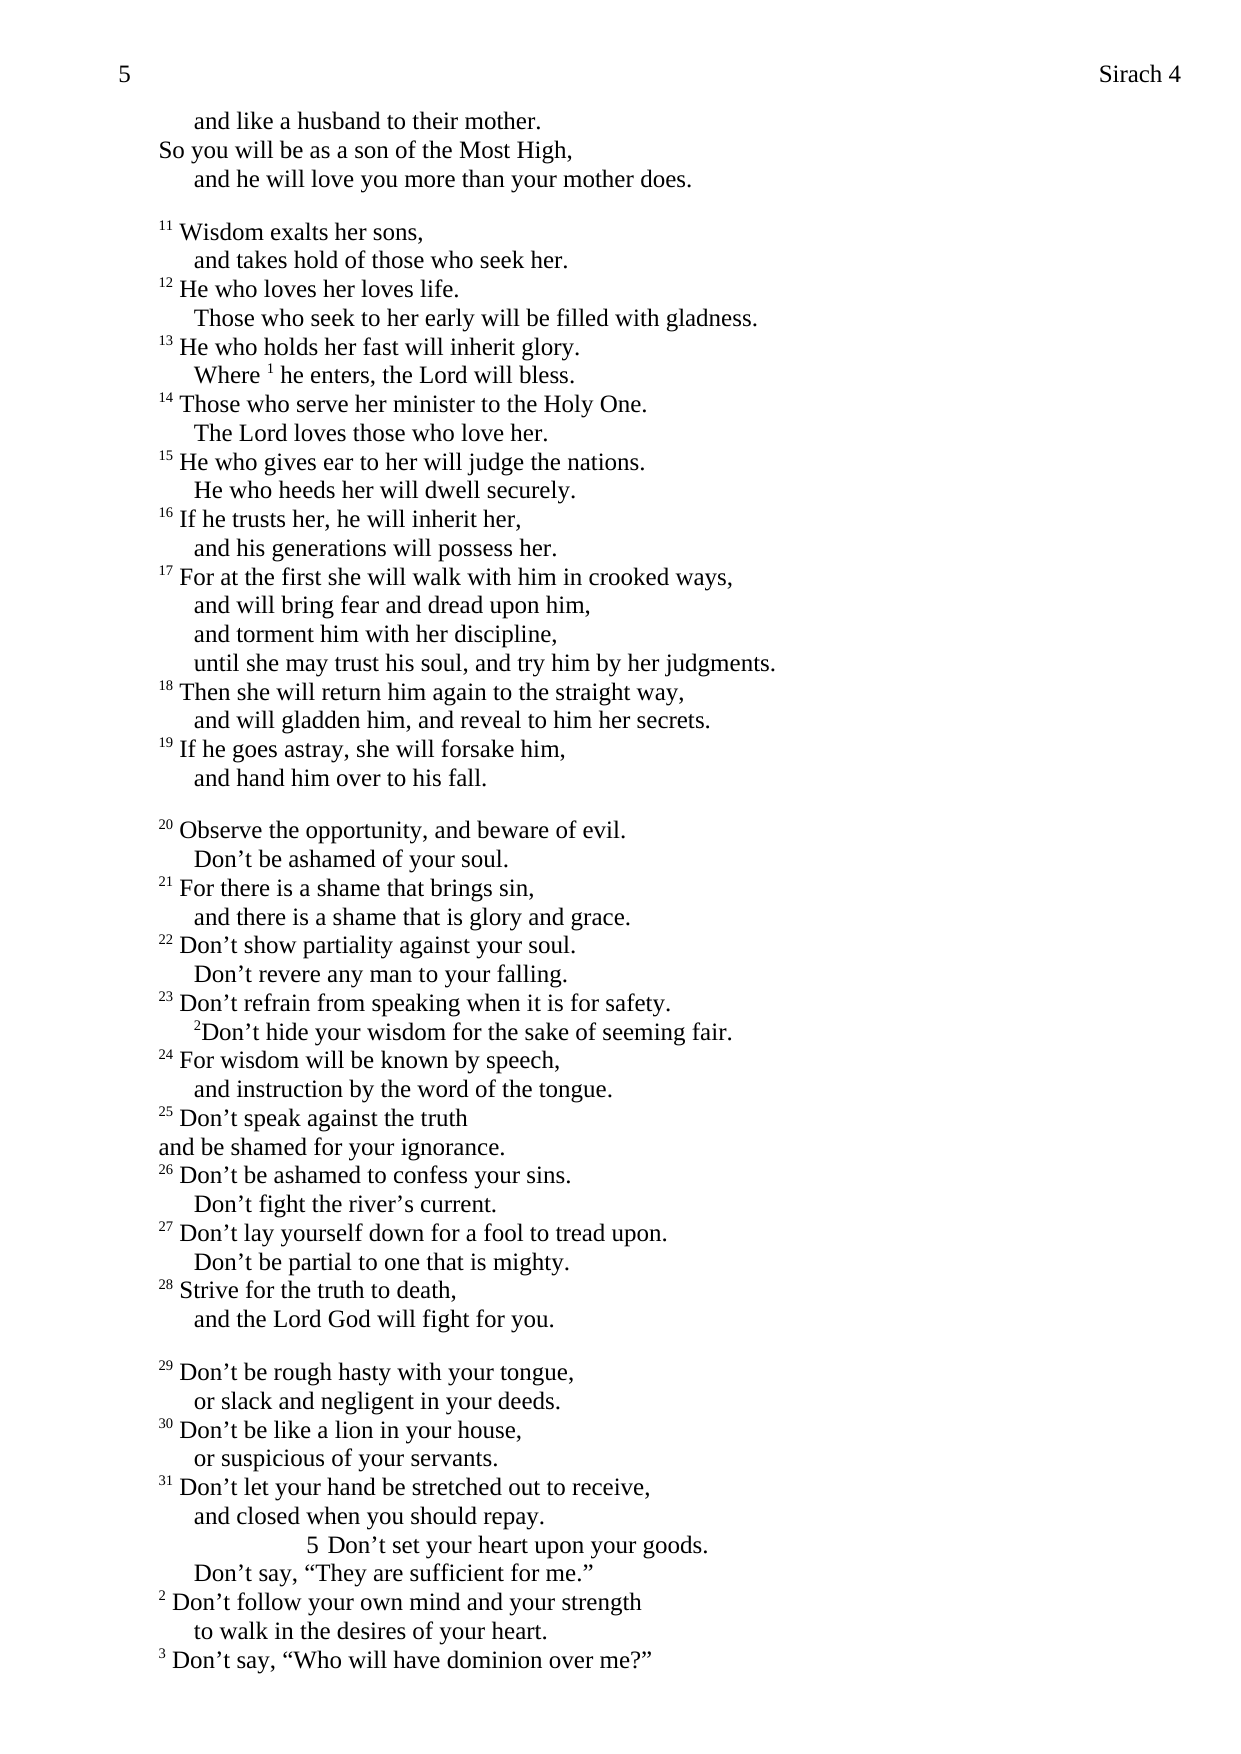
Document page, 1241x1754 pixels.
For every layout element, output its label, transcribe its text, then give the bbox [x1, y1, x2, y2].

text and be shamed for your ignorance. [158, 1132, 1181, 1161]
text 25 Don’t speak against the truth [158, 1103, 1181, 1132]
text and will gladden him, and reveal to him her secrets. [194, 705, 1181, 734]
text 13 He who holds her fast will inherit glory. [158, 332, 1181, 360]
text 29 Don’t be rough hasty with your tongue, [158, 1357, 1181, 1386]
text and hand him over to his fall. [194, 763, 1181, 792]
text 31 Don’t let your hand be stretched out to receive, [158, 1472, 1181, 1501]
text 20 Observe the opportunity, and beware of evil. [158, 816, 1181, 844]
text and the Lord God will fight for you. [194, 1304, 1181, 1333]
text or suspicious of your servants. [194, 1443, 1181, 1472]
text and like a husband to their mother. [194, 106, 1181, 135]
text Those who seek to her early will be filled with gladness. [194, 303, 1181, 332]
text 27 Don’t lay yourself down for a fool to tread upon. [158, 1218, 1181, 1247]
text Don’t fight the river’s current. [194, 1189, 1181, 1218]
text and he will love you more than your mother does. [194, 164, 1181, 192]
text 2 Don’t follow your own mind and your strength [158, 1587, 1181, 1616]
text Don’t revere any man to your falling. [194, 959, 1181, 988]
text 22 Don’t show partiality against your soul. [158, 931, 1181, 959]
text 21 For there is a shame that brings sin, [158, 873, 1181, 902]
text The Lord loves those who love her. [194, 418, 1181, 447]
text 3 Don’t say, “Who will have dominion over me?” [158, 1645, 1181, 1673]
text 30 Don’t be like a lion in your house, [158, 1415, 1181, 1443]
text Where 1 he enters, the Lord will bless. [194, 360, 1181, 389]
text Don’t say, “They are sufficient for me.” [194, 1558, 1181, 1587]
text 5Don’t set your heart upon your goods. [306, 1530, 1181, 1558]
text Don’t be ashamed of your soul. [194, 844, 1181, 873]
text 16 If he trusts her, he will inherit her, [158, 504, 1181, 533]
text He who heeds her will dwell securely. [194, 475, 1181, 504]
text 11 Wisdom exalts her sons, [158, 217, 1181, 245]
text and will bring fear and dread upon him, [194, 590, 1181, 619]
text 2Don’t hide your wisdom for the sake of seeming fair. [194, 1017, 1181, 1046]
text until she may trust his soul, and try him by her judgments. [194, 648, 1181, 677]
text 15 He who gives ear to her will judge the nations. [158, 447, 1181, 475]
text and instruction by the word of the tongue. [194, 1074, 1181, 1103]
text 26 Don’t be ashamed to confess your sins. [158, 1161, 1181, 1189]
text 24 For wisdom will be known by speech, [158, 1046, 1181, 1074]
text 14 Those who serve her minister to the Holy One. [158, 389, 1181, 418]
text 18 Then she will return him again to the straight way, [158, 677, 1181, 705]
text 23 Don’t refrain from speaking when it is for safety. [158, 988, 1181, 1017]
text 19 If he goes astray, she will forsake him, [158, 734, 1181, 763]
text and takes hold of those who seek her. [194, 245, 1181, 274]
text to walk in the desires of your heart. [194, 1616, 1181, 1645]
text and there is a shame that is glory and grace. [194, 902, 1181, 931]
text and torment him with her discipline, [194, 619, 1181, 648]
text 12 He who loves her loves life. [158, 274, 1181, 303]
text and closed when you should repay. [194, 1501, 1181, 1530]
text and his generations will possess her. [194, 533, 1181, 562]
text Don’t be partial to one that is mighty. [194, 1247, 1181, 1276]
text So you will be as a son of the Most High, [158, 135, 1181, 164]
text 28 Strive for the truth to death, [158, 1276, 1181, 1304]
text 17 For at the first she will walk with him in crooked ways, [158, 562, 1181, 590]
text or slack and negligent in your deeds. [194, 1386, 1181, 1415]
